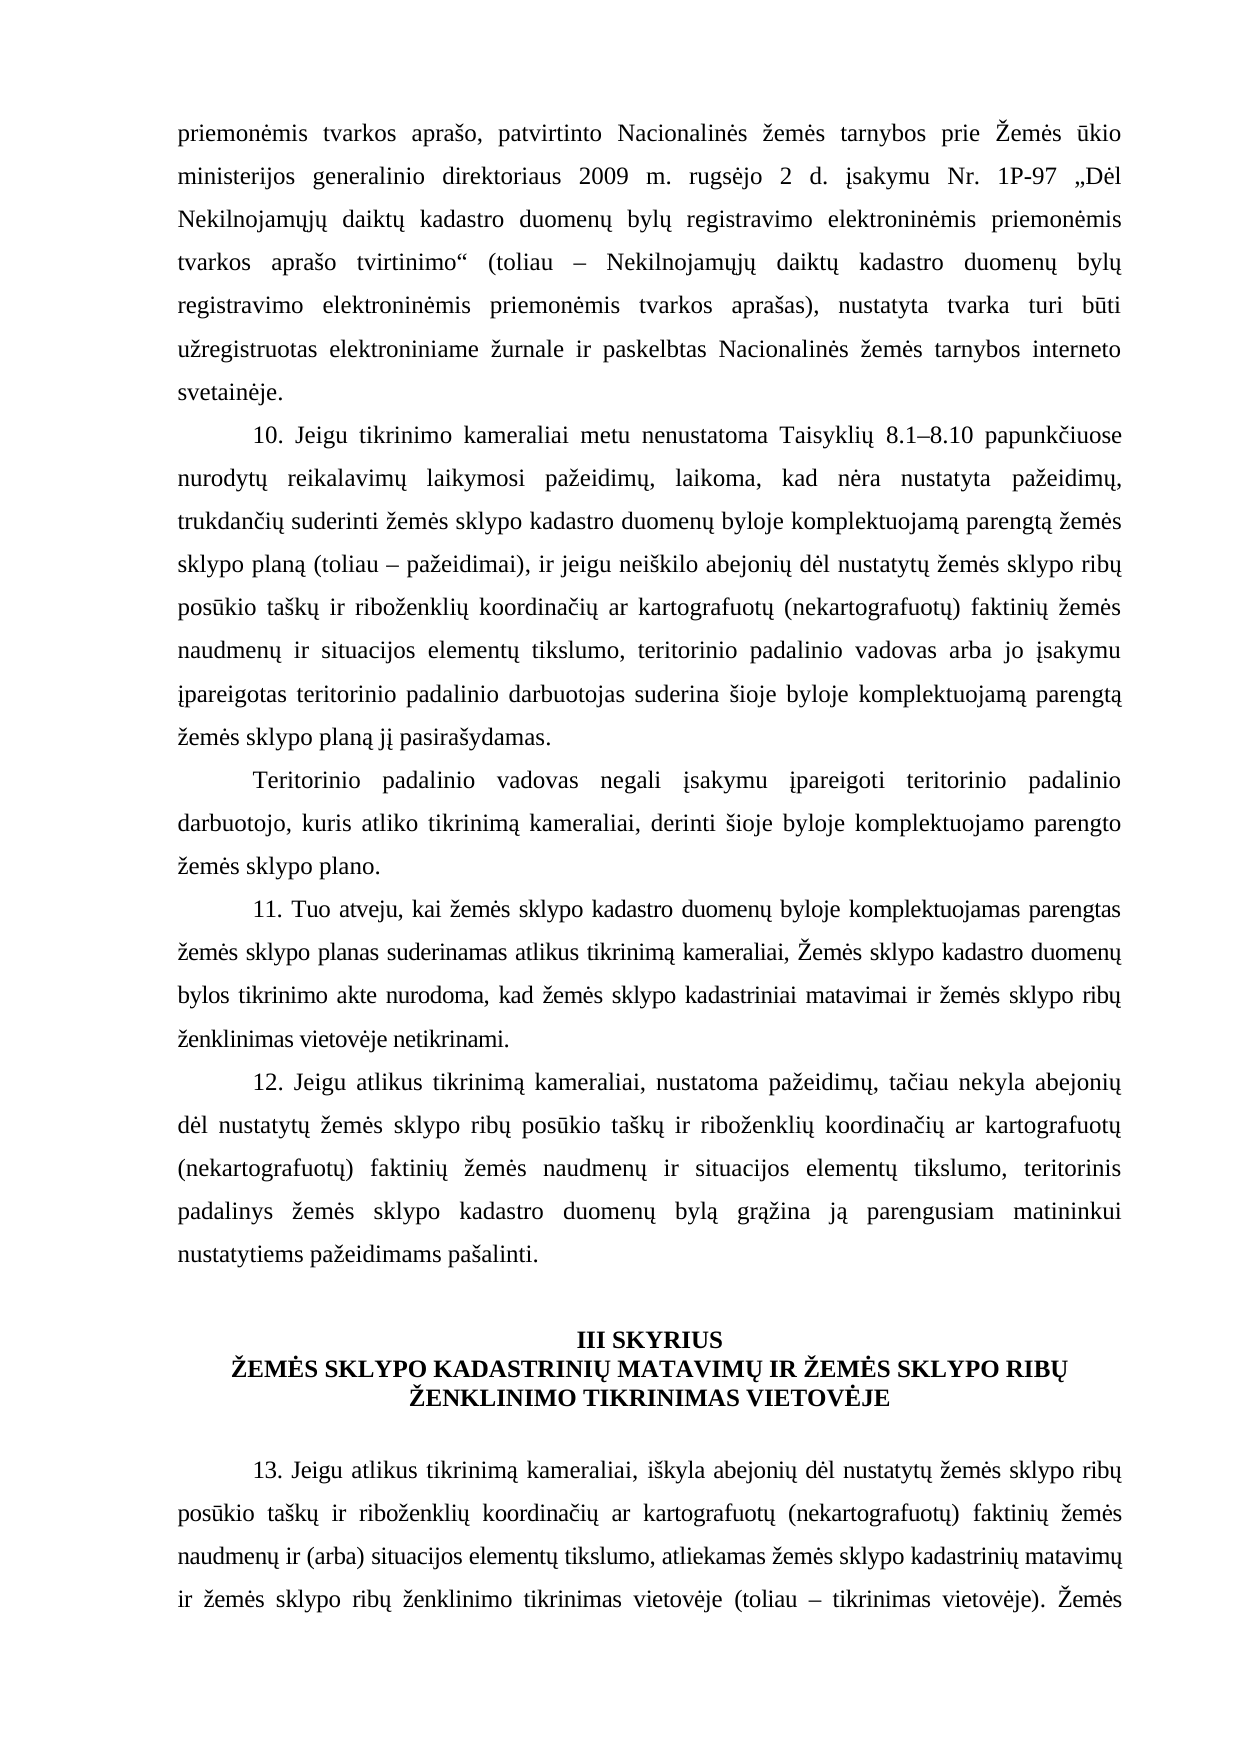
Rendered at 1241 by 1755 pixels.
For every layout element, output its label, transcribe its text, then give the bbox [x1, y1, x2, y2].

text 11. Tuo atveju, kai žemės sklypo kadastro duomenų byloje komplektuojamas parengtas žemės sklypo planas suderinamas atlikus tikrinimą kameraliai, Žemės sklypo kadastro duomenų bylos tikrinimo akte nurodoma, kad žemės sklypo kadastriniai matavimai ir žemės sklypo ribų ženklinimas vietovėje netikrinami. [177, 894, 1122, 1052]
text 12. Jeigu atlikus tikrinimą kameraliai, nustatoma pažeidimų, tačiau nekyla abejonių dėl nustatytų žemės sklypo ribų posūkio taškų ir riboženklių koordinačių ar kartografuotų (nekartografuotų) faktinių žemės naudmenų ir situacijos elementų tikslumo, teritorinis padalinys žemės sklypo kadastro duomenų bylą grąžina ją parengusiam matininkui nustatytiems pažeidimams pašalinti. [177, 1067, 1122, 1268]
text Teritorinio padalinio vadovas negali įsakymu įpareigoti teritorinio padalinio darbuotojo, kuris atliko tikrinimą kameraliai, derinti šioje byloje komplektuojamo parengto žemės sklypo plano. [177, 765, 1122, 880]
text priemonėmis tvarkos aprašo, patvirtinto Nacionalinės žemės tarnybos prie Žemės ūkio ministerijos generalinio direktoriaus 2009 m. rugsėjo 2 d. įsakymu Nr. 1P-97 „Dėl Nekilnojamųjų daiktų kadastro duomenų bylų registravimo elektroninėmis priemonėmis tvarkos aprašo tvirtinimo“ (toliau – Nekilnojamųjų daiktų kadastro duomenų bylų registravimo elektroninėmis priemonėmis tvarkos aprašas), nustatyta tvarka turi būti užregistruotas elektroniniame žurnale ir paskelbtas Nacionalinės žemės tarnybos interneto svetainėje. [177, 118, 1122, 406]
text 10. Jeigu tikrinimo kameraliai metu nenustatoma Taisyklių 8.1–8.10 papunkčiuose nurodytų reikalavimų laikymosi pažeidimų, laikoma, kad nėra nustatyta pažeidimų, trukdančių suderinti žemės sklypo kadastro duomenų byloje komplektuojamą parengtą žemės sklypo planą (toliau – pažeidimai), ir jeigu neiškilo abejonių dėl nustatytų žemės sklypo ribų posūkio taškų ir riboženklių koordinačių ar kartografuotų (nekartografuotų) faktinių žemės naudmenų ir situacijos elementų tikslumo, teritorinio padalinio vadovas arba jo įsakymu įpareigotas teritorinio padalinio darbuotojas suderina šioje byloje komplektuojamą parengtą žemės sklypo planą jį pasirašydamas. [177, 420, 1122, 751]
text ŽEMĖS SKLYPo KADASTRINIŲ MATAVIMŲ IR ŽEMĖS SKLYPO RIBŲ ŽENKLINIMO TIKRINIMAS VIETOVĖJE [177, 1354, 1122, 1412]
text 13. Jeigu atlikus tikrinimą kameraliai, iškyla abejonių dėl nustatytų žemės sklypo ribų posūkio taškų ir riboženklių koordinačių ar kartografuotų (nekartografuotų) faktinių žemės naudmenų ir (arba) situacijos elementų tikslumo, atliekamas žemės sklypo kadastrinių matavimų ir žemės sklypo ribų ženklinimo tikrinimas vietovėje (toliau – tikrinimas vietovėje). Žemės [177, 1455, 1122, 1613]
text III SKYRIUS [177, 1326, 1122, 1354]
